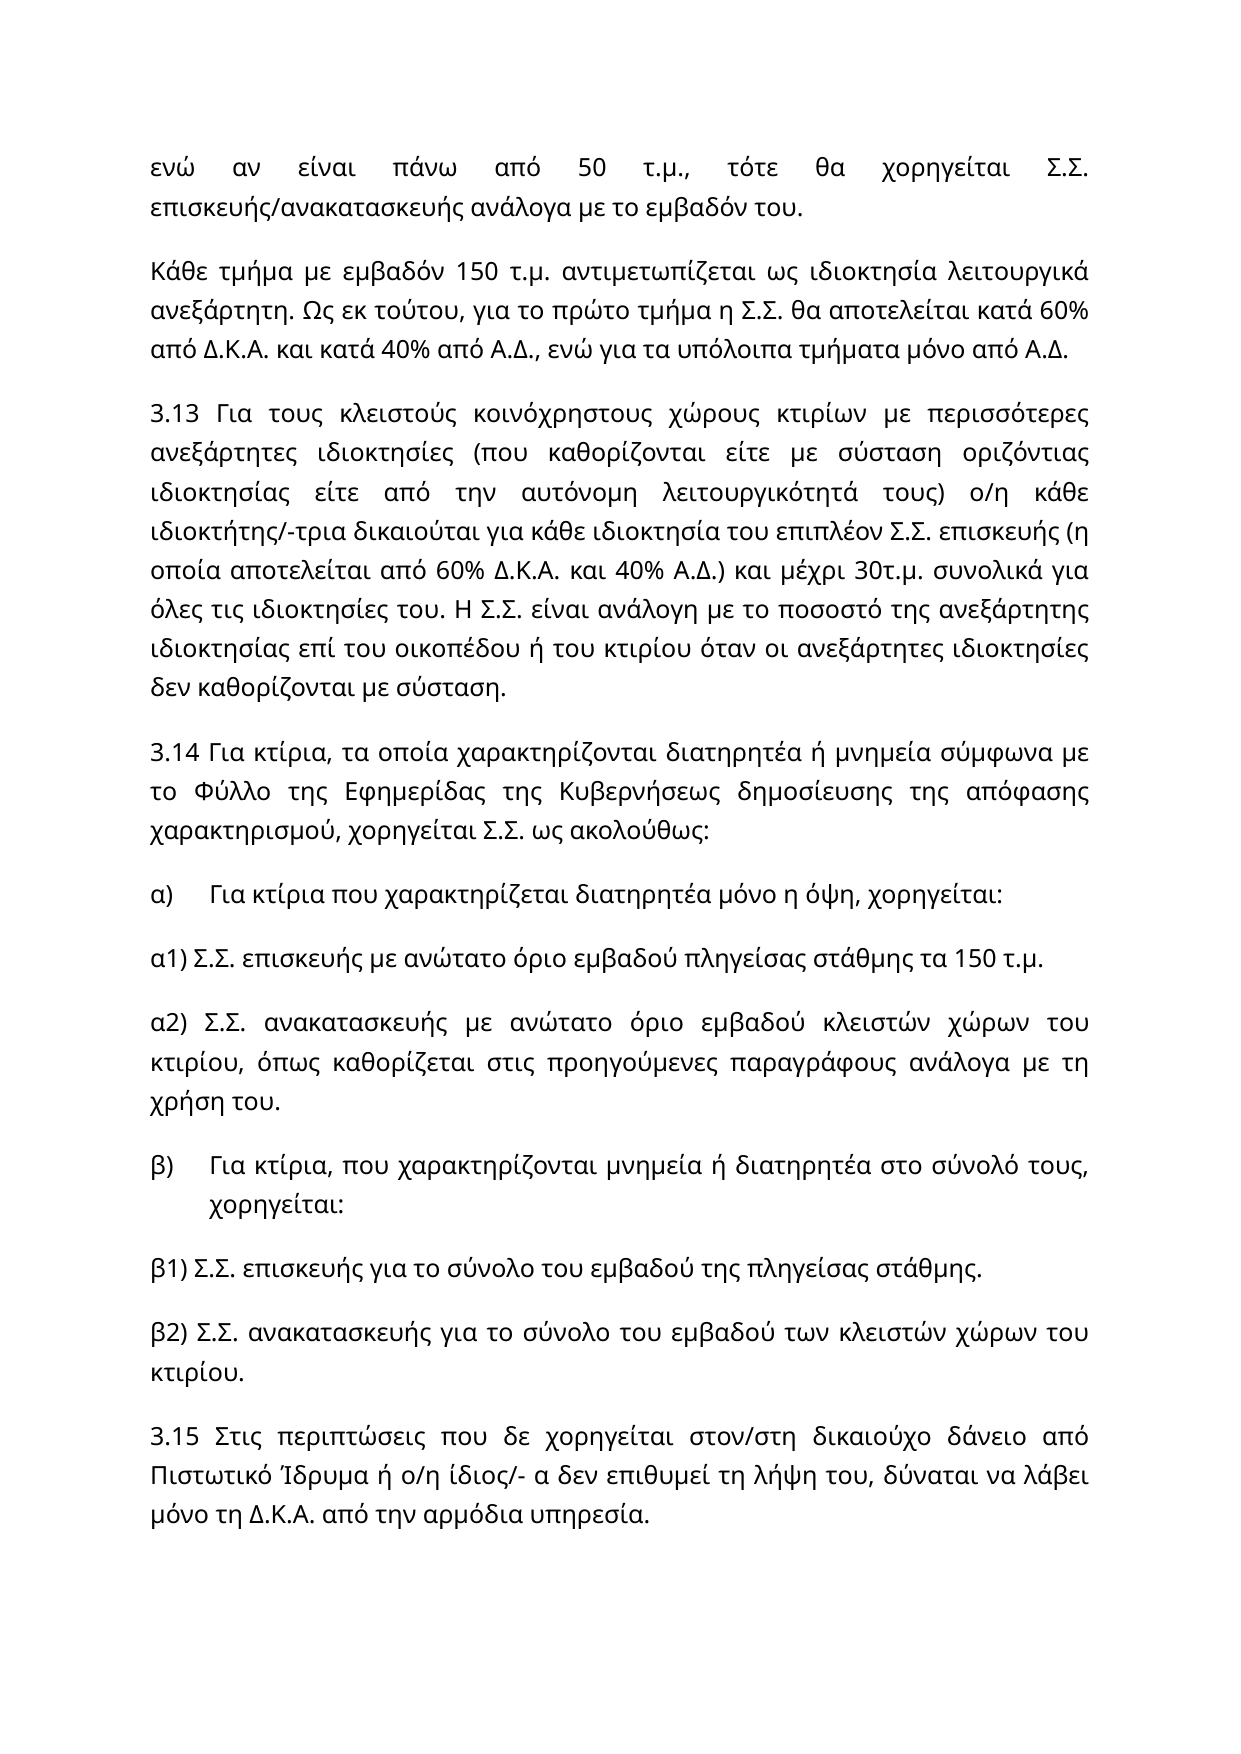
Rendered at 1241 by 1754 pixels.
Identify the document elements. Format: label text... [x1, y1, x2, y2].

list α) Για κτίρια που χαρακτηρίζεται διατηρητέα μόνο η όψη, χορηγείται: [150, 877, 1090, 911]
text 3.13 Για τους κλειστούς κοινόχρηστους χώρους κτιρίων με περισσότερες ανεξάρτητες ιδιοκτησίες (που καθορίζονται είτε με σύσταση οριζόντιας ιδιοκτησίας είτε από την αυτόνομη λειτουργικότητά τους) ο/η κάθε ιδιοκτήτης/-τρια δικαιούται για κάθε ιδιοκτησία του επιπλέον Σ.Σ. επισκευής (η οποία αποτελείται από 60% Δ.Κ.Α. και 40% Α.Δ.) και μέχρι 30τ.μ. συνολικά για όλες τις ιδιοκτησίες του. Η Σ.Σ. είναι ανάλογη με το ποσοστό της ανεξάρτητης ιδιοκτησίας επί του οικοπέδου ή του κτιρίου όταν οι ανεξάρτητες ιδιοκτησίες δεν καθορίζονται με σύσταση. [150, 396, 1090, 704]
text α2) Σ.Σ. ανακατασκευής με ανώτατο όριο εμβαδού κλειστών χώρων του κτιρίου, όπως καθορίζεται στις προηγούμενες παραγράφους ανάλογα με τη χρήση του. [150, 1005, 1090, 1117]
text ενώ αν είναι πάνω από 50 τ.μ., τότε θα χορηγείται Σ.Σ. επισκευής/ανακατασκευής ανάλογα με το εμβαδόν του. [150, 150, 1090, 223]
text 3.14 Για κτίρια, τα οποία χαρακτηρίζονται διατηρητέα ή μνημεία σύμφωνα με το Φύλλο της Εφημερίδας της Κυβερνήσεως δημοσίευσης της απόφασης χαρακτηρισμού, χορηγείται Σ.Σ. ως ακολούθως: [150, 734, 1090, 847]
list β) Για κτίρια, που χαρακτηρίζονται μνημεία ή διατηρητέα στο σύνολό τους, χορηγείται: [150, 1147, 1090, 1221]
text α1) Σ.Σ. επισκευής με ανώτατο όριο εμβαδού πληγείσας στάθμης τα 150 τ.μ. [150, 941, 1090, 975]
text Κάθε τμήμα με εμβαδόν 150 τ.μ. αντιμετωπίζεται ως ιδιοκτησία λειτουργικά ανεξάρτητη. Ως εκ τούτου, για το πρώτο τμήμα η Σ.Σ. θα αποτελείται κατά 60% από Δ.Κ.Α. και κατά 40% από Α.Δ., ενώ για τα υπόλοιπα τμήματα μόνο από Α.Δ. [150, 253, 1090, 366]
text 3.15 Στις περιπτώσεις που δε χορηγείται στον/στη δικαιούχο δάνειο από Πιστωτικό Ίδρυμα ή ο/η ίδιος/- α δεν επιθυμεί τη λήψη του, δύναται να λάβει μόνο τη Δ.Κ.Α. από την αρμόδια υπηρεσία. [150, 1418, 1090, 1531]
text β2) Σ.Σ. ανακατασκευής για το σύνολο του εμβαδού των κλειστών χώρων του κτιρίου. [150, 1315, 1090, 1388]
text β1) Σ.Σ. επισκευής για το σύνολο του εμβαδού της πληγείσας στάθμης. [150, 1251, 1090, 1285]
